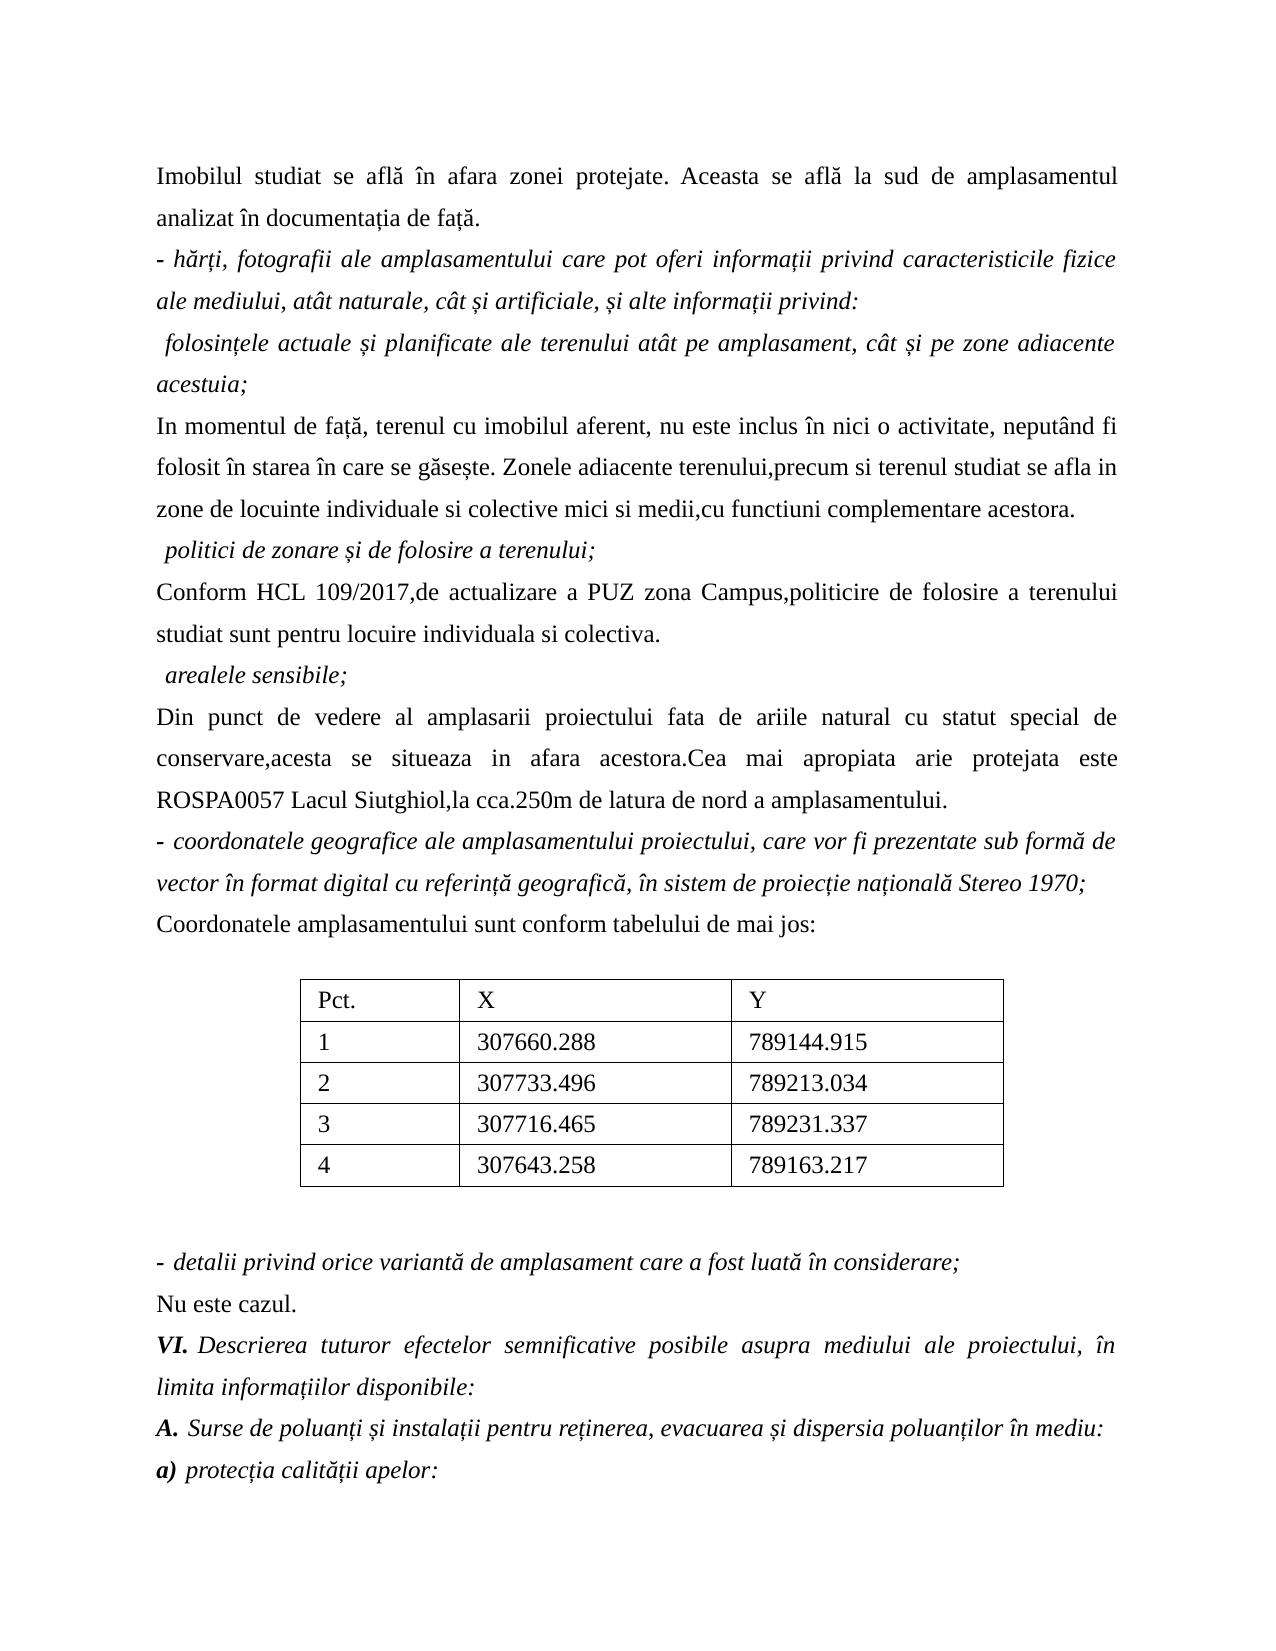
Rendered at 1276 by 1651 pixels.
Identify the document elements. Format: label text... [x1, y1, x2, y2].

table_cell 307716.465 [460, 1104, 731, 1144]
text Coordonatele amplasamentului sunt conform tabelului de mai jos: [150, 904, 1125, 944]
text A. Surse de poluanți și instalații pentru reținerea, evacuarea și dispersia poluanților în mediu: [150, 1408, 1125, 1442]
table_cell 2 [301, 1063, 459, 1103]
table_cell 4 [301, 1145, 459, 1186]
table_cell 1 [301, 1022, 459, 1062]
table_cell 789144.915 [732, 1022, 1003, 1062]
table_header Y [732, 980, 1003, 1021]
text Nu este cazul. [150, 1283, 1125, 1317]
text a) protecția calității apelor: [150, 1450, 1125, 1490]
text  folosințele actuale și planificate ale terenului atât pe amplasament, cât și pe zone adiacente acestuia; [150, 322, 1125, 398]
table_cell 789231.337 [732, 1104, 1003, 1144]
text - coordonatele geografice ale amplasamentului proiectului, care vor fi prezentate sub formă de vector în format digital cu referință geografică, în sistem de proiecție națională Stereo 1970; [150, 821, 1125, 897]
table_cell 3 [301, 1104, 459, 1144]
text - detalii privind orice variantă de amplasament care a fost luată în considerare; [150, 1242, 1125, 1276]
table_header X [460, 980, 731, 1021]
table_header Pct. [301, 980, 459, 1021]
table_cell 789213.034 [732, 1063, 1003, 1103]
text Imobilul studiat se află în afara zonei protejate. Aceasta se află la sud de amplasamentul analizat în documentația de față. [150, 156, 1125, 232]
text In momentul de față, terenul cu imobilul aferent, nu este inclus în nici o activitate, neputând fi folosit în starea în care se găsește. Zonele adiacente terenului,precum si terenul studiat se afla in zone de locuinte individuale si colective mici si medii,cu functiuni complementare acestora. [150, 406, 1125, 523]
text VI. Descrierea tuturor efectelor semnificative posibile asupra mediului ale proiectului, în limita informațiilor disponibile: [150, 1325, 1125, 1401]
table_cell 789163.217 [732, 1145, 1003, 1186]
table_cell 307733.496 [460, 1063, 731, 1103]
text  arealele sensibile; [150, 655, 1125, 689]
table_cell 307643.258 [460, 1145, 731, 1186]
text Din punct de vedere al amplasarii proiectului fata de ariile natural cu statut special de conservare,acesta se situeaza in afara acestora.Cea mai apropiata arie protejata este ROSPA0057 Lacul Siutghiol,la cca.250m de latura de nord a amplasamentului. [150, 697, 1125, 814]
text - hărți, fotografii ale amplasamentului care pot oferi informații privind caracteristicile fizice ale mediului, atât naturale, cât și artificiale, și alte informații privind: [150, 239, 1125, 315]
text  politici de zonare și de folosire a terenului; [150, 530, 1125, 564]
table_cell 307660.288 [460, 1022, 731, 1062]
text Conform HCL 109/2017,de actualizare a PUZ zona Campus,politicire de folosire a terenului studiat sunt pentru locuire individuala si colectiva. [150, 572, 1125, 647]
